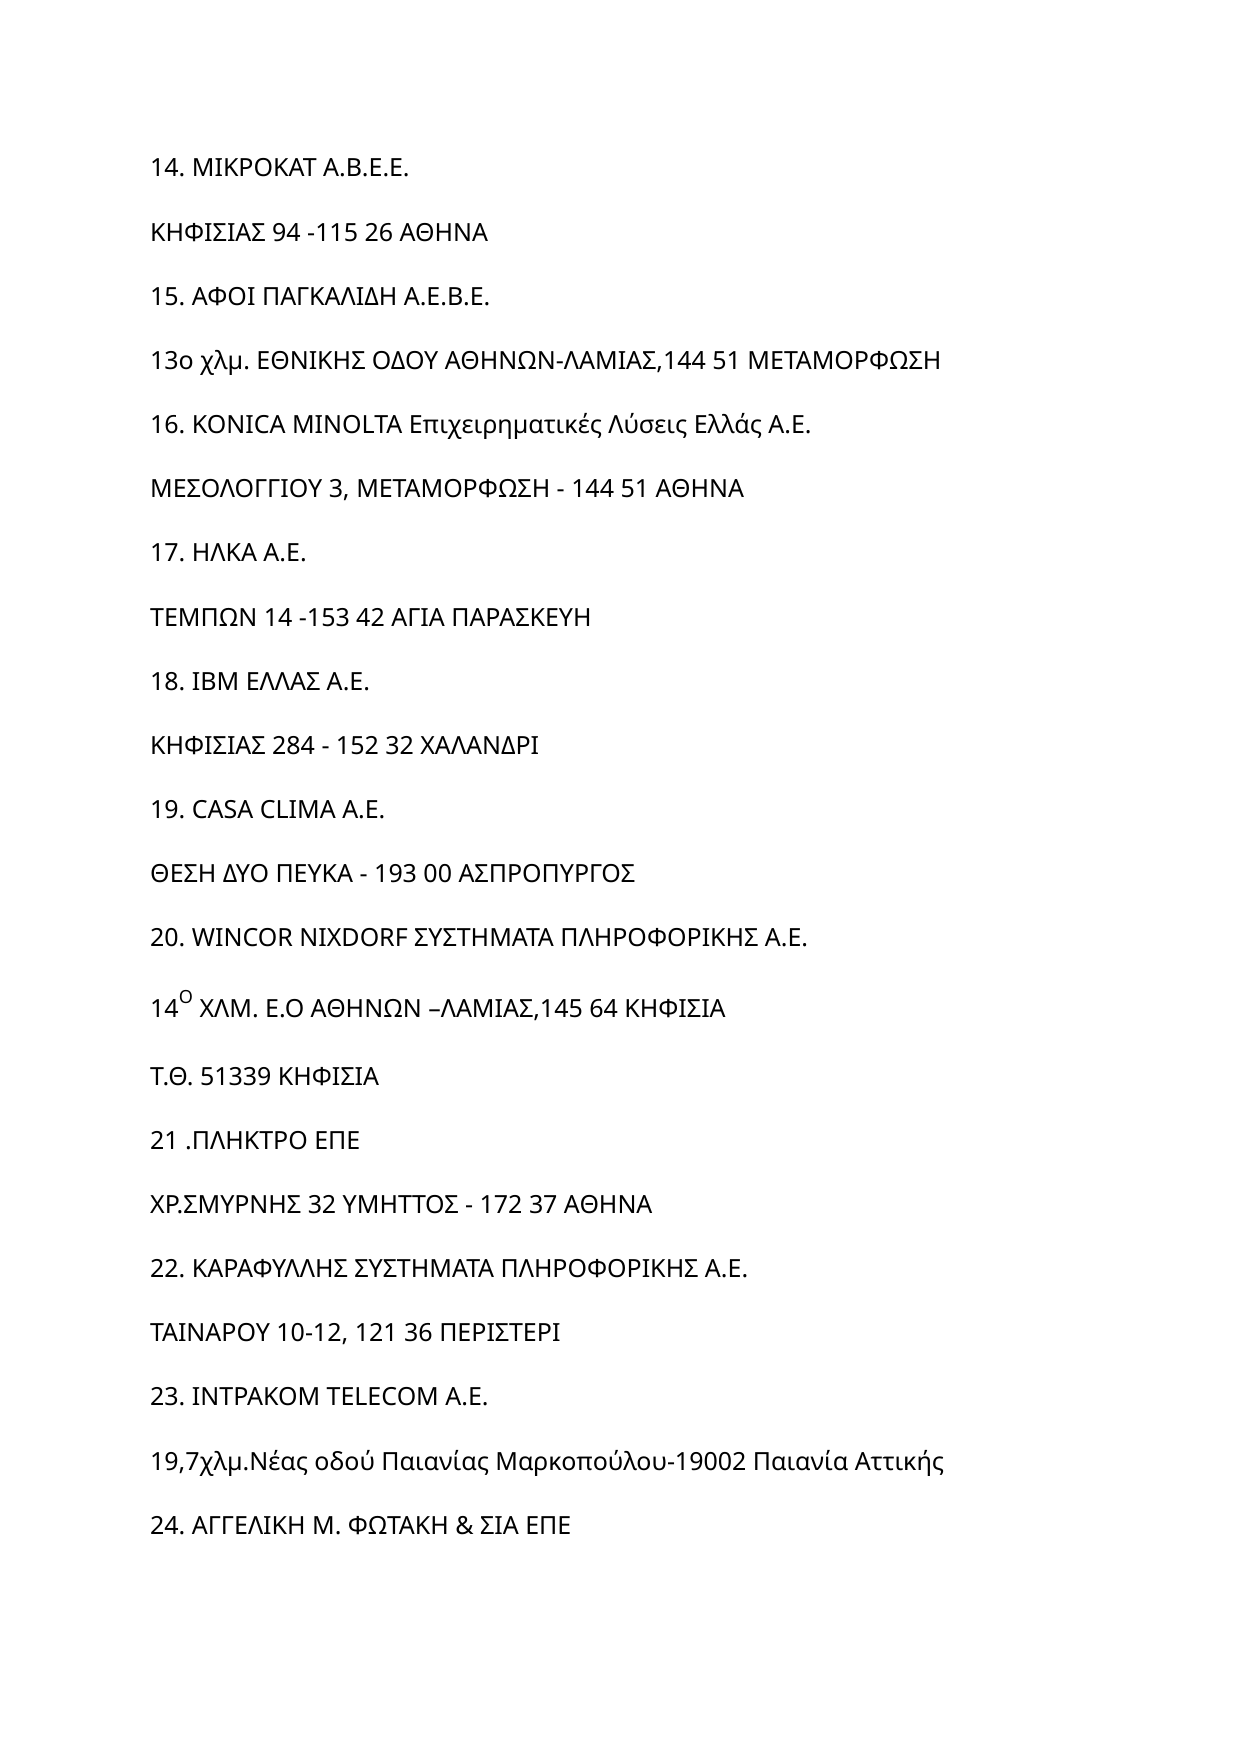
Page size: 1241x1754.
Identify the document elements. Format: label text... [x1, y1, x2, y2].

text 14. ΜΙΚΡΟΚΑΤ Α.Β.Ε.Ε. [150, 150, 1090, 184]
text 13o χλμ. ΕΘΝΙΚΗΣ ΟΔΟΥ ΑΘΗΝΩΝ-ΛΑΜΙΑΣ,144 51 ΜΕΤΑΜΟΡΦΩΣΗ [150, 342, 1090, 377]
text 18. ΙΒΜ ΕΛΛΑΣ Α.Ε. [150, 663, 1090, 697]
text ΧΡ.ΣΜΥΡΝΗΣ 32 ΥΜΗΤΤΟΣ - 172 37 ΑΘΗΝΑ [150, 1186, 1090, 1221]
text ΚΗΦΙΣΙΑΣ 284 - 152 32 ΧΑΛΑΝΔΡΙ [150, 727, 1090, 762]
text 15. ΑΦΟΙ ΠΑΓΚΑΛΙΔΗ Α.Ε.Β.Ε. [150, 278, 1090, 312]
text ΤΕΜΠΩΝ 14 -153 42 ΑΓIA ΠΑΡΑΣΚΕΥΗ [150, 599, 1090, 633]
text Τ.Θ. 51339 ΚΗΦΙΣΙΑ [150, 1058, 1090, 1092]
text MEΣΟΛΟΓΓΙΟΥ 3, ΜΕΤΑΜΟΡΦΩΣΗ - 144 51 ΑΘΗΝΑ [150, 471, 1090, 505]
text 14Ο ΧΛΜ. Ε.Ο ΑΘΗΝΩΝ –ΛΑΜΙΑΣ,145 64 ΚΗΦΙΣΙΑ [150, 984, 1090, 1027]
text 19,7χλμ.Νέας οδού Παιανίας Μαρκοπούλου-19002 Παιανία Αττικής [150, 1443, 1090, 1477]
text 17. ΗΛΚΑ Α.Ε. [150, 535, 1090, 569]
text 22. ΚΑΡΑΦΥΛΛΗΣ ΣΥΣΤΗΜΑΤΑ ΠΛΗΡΟΦΟΡΙΚΗΣ Α.Ε. [150, 1251, 1090, 1285]
text ΤΑΙΝΑΡΟΥ 10-12, 121 36 ΠΕΡΙΣΤΕΡΙ [150, 1315, 1090, 1349]
text 23. ΙΝΤΡΑΚΟΜ TELECOM Α.Ε. [150, 1379, 1090, 1413]
text 16. KONICA MINOLTA Eπιχειρηματικές Λύσεις Ελλάς Α.Ε. [150, 407, 1090, 441]
text ΚΗΦΙΣΙΑΣ 94 -115 26 ΑΘΗΝΑ [150, 214, 1090, 248]
text ΘΕΣΗ ΔΥΟ ΠΕΥΚΑ - 193 00 ΑΣΠΡΟΠΥΡΓΟΣ [150, 856, 1090, 890]
text 19. CASA CLIMA Α.Ε. [150, 792, 1090, 826]
text 21 .ΠΛΗΚΤΡΟ ΕΠΕ [150, 1122, 1090, 1156]
text 20. WINCOR NIXDORF ΣΥΣΤΗΜΑΤΑ ΠΛΗΡΟΦΟΡΙΚΗΣ Α.Ε. [150, 920, 1090, 954]
text 24. ΑΓΓΕΛΙΚΗ Μ. ΦΩΤΑΚΗ & ΣΙΑ ΕΠΕ [150, 1507, 1090, 1541]
